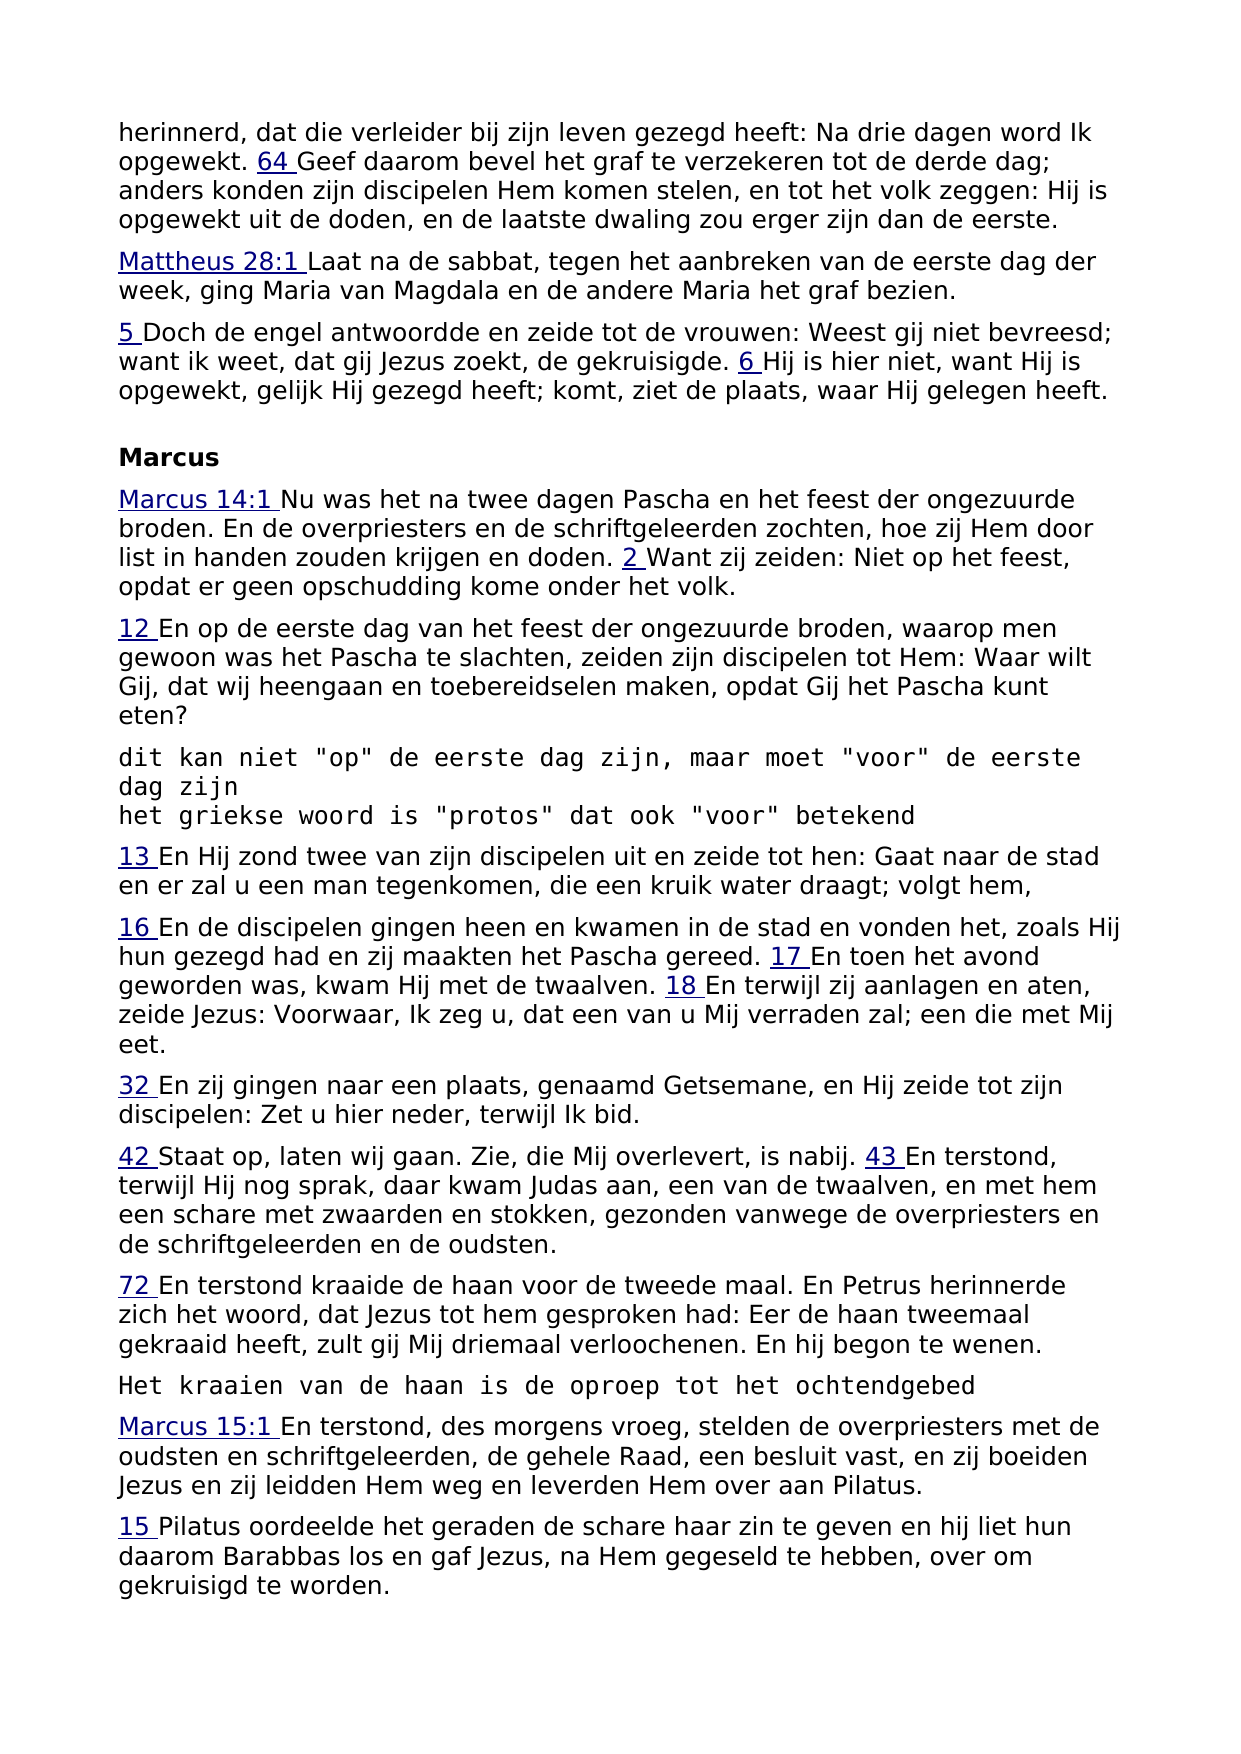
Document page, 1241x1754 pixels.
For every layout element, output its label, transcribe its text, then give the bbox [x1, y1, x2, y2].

text 32 En zij gingen naar een plaats, genaamd Getsemane, en Hij zeide tot zijn discipelen: Zet u hier neder, terwijl Ik bid. [118, 1072, 1122, 1130]
text 72 En terstond kraaide de haan voor de tweede maal. En Petrus herinnerde zich het woord, dat Jezus tot hem gesproken had: Eer de haan tweemaal gekraaid heeft, zult gij Mij driemaal verloochenen. En hij begon te wenen. [118, 1272, 1122, 1359]
text 42 Staat op, laten wij gaan. Zie, die Mij overlevert, is nabij. 43 En terstond, terwijl Hij nog sprak, daar kwam Judas aan, een van de twaalven, en met hem een schare met zwaarden en stokken, gezonden vanwege de overpriesters en de schriftgeleerden en de oudsten. [118, 1142, 1122, 1259]
text 15 Pilatus oordeelde het geraden de schare haar zin te geven en hij liet hun daarom Barabbas los en gaf Jezus, na Hem gegeseld te hebben, over om gekruisigd te worden. [118, 1512, 1122, 1600]
text Mattheus 28:1 Laat na de sabbat, tegen het aanbreken van de eerste dag der week, ging Maria van Magdala en de andere Maria het graf bezien. [118, 247, 1122, 306]
text 13 En Hij zond twee van zijn discipelen uit en zeide tot hen: Gaat naar de stad en er zal u een man tegenkomen, die een kruik water draagt; volgt hem, [118, 842, 1122, 901]
text dit kan niet "op" de eerste dag zijn, maar moet "voor" de eerste dag zijn het griekse woord is "protos" dat ook "voor" betekend [118, 743, 1122, 831]
text 16 En de discipelen gingen heen en kwamen in de stad en vonden het, zoals Hij hun gezegd had en zij maakten het Pascha gereed. 17 En toen het avond geworden was, kwam Hij met de twaalven. 18 En terwijl zij aanlagen en aten, zeide Jezus: Voorwaar, Ik zeg u, dat een van u Mij verraden zal; een die met Mij eet. [118, 913, 1122, 1059]
text 12 En op de eerste dag van het feest der ongezuurde broden, waarop men gewoon was het Pascha te slachten, zeiden zijn discipelen tot Hem: Waar wilt Gij, dat wij heengaan en toebereidselen maken, opdat Gij het Pascha kunt eten? [118, 614, 1122, 731]
text Het kraaien van de haan is de oproep tot het ochtendgebed [118, 1372, 1122, 1401]
subtitle Marcus [118, 443, 1122, 472]
text Marcus 14:1 Nu was het na twee dagen Pascha en het feest der ongezuurde broden. En de overpriesters en de schriftgeleerden zochten, hoe zij Hem door list in handen zouden krijgen en doden. 2 Want zij zeiden: Niet op het feest, opdat er geen opschudding kome onder het volk. [118, 485, 1122, 601]
text Marcus 15:1 En terstond, des morgens vroeg, stelden de overpriesters met de oudsten en schriftgeleerden, de gehele Raad, een besluit vast, en zij boeiden Jezus en zij leidden Hem weg en leverden Hem over aan Pilatus. [118, 1412, 1122, 1500]
text 5 Doch de engel antwoordde en zeide tot de vrouwen: Weest gij niet bevreesd; want ik weet, dat gij Jezus zoekt, de gekruisigde. 6 Hij is hier niet, want Hij is opgewekt, gelijk Hij gezegd heeft; komt, ziet de plaats, waar Hij gelegen heeft. [118, 318, 1122, 406]
text herinnerd, dat die verleider bij zijn leven gezegd heeft: Na drie dagen word Ik opgewekt. 64 Geef daarom bevel het graf te verzekeren tot de derde dag; anders konden zijn discipelen Hem komen stelen, en tot het volk zeggen: Hij is opgewekt uit de doden, en de laatste dwaling zou erger zijn dan de eerste. [118, 118, 1122, 235]
